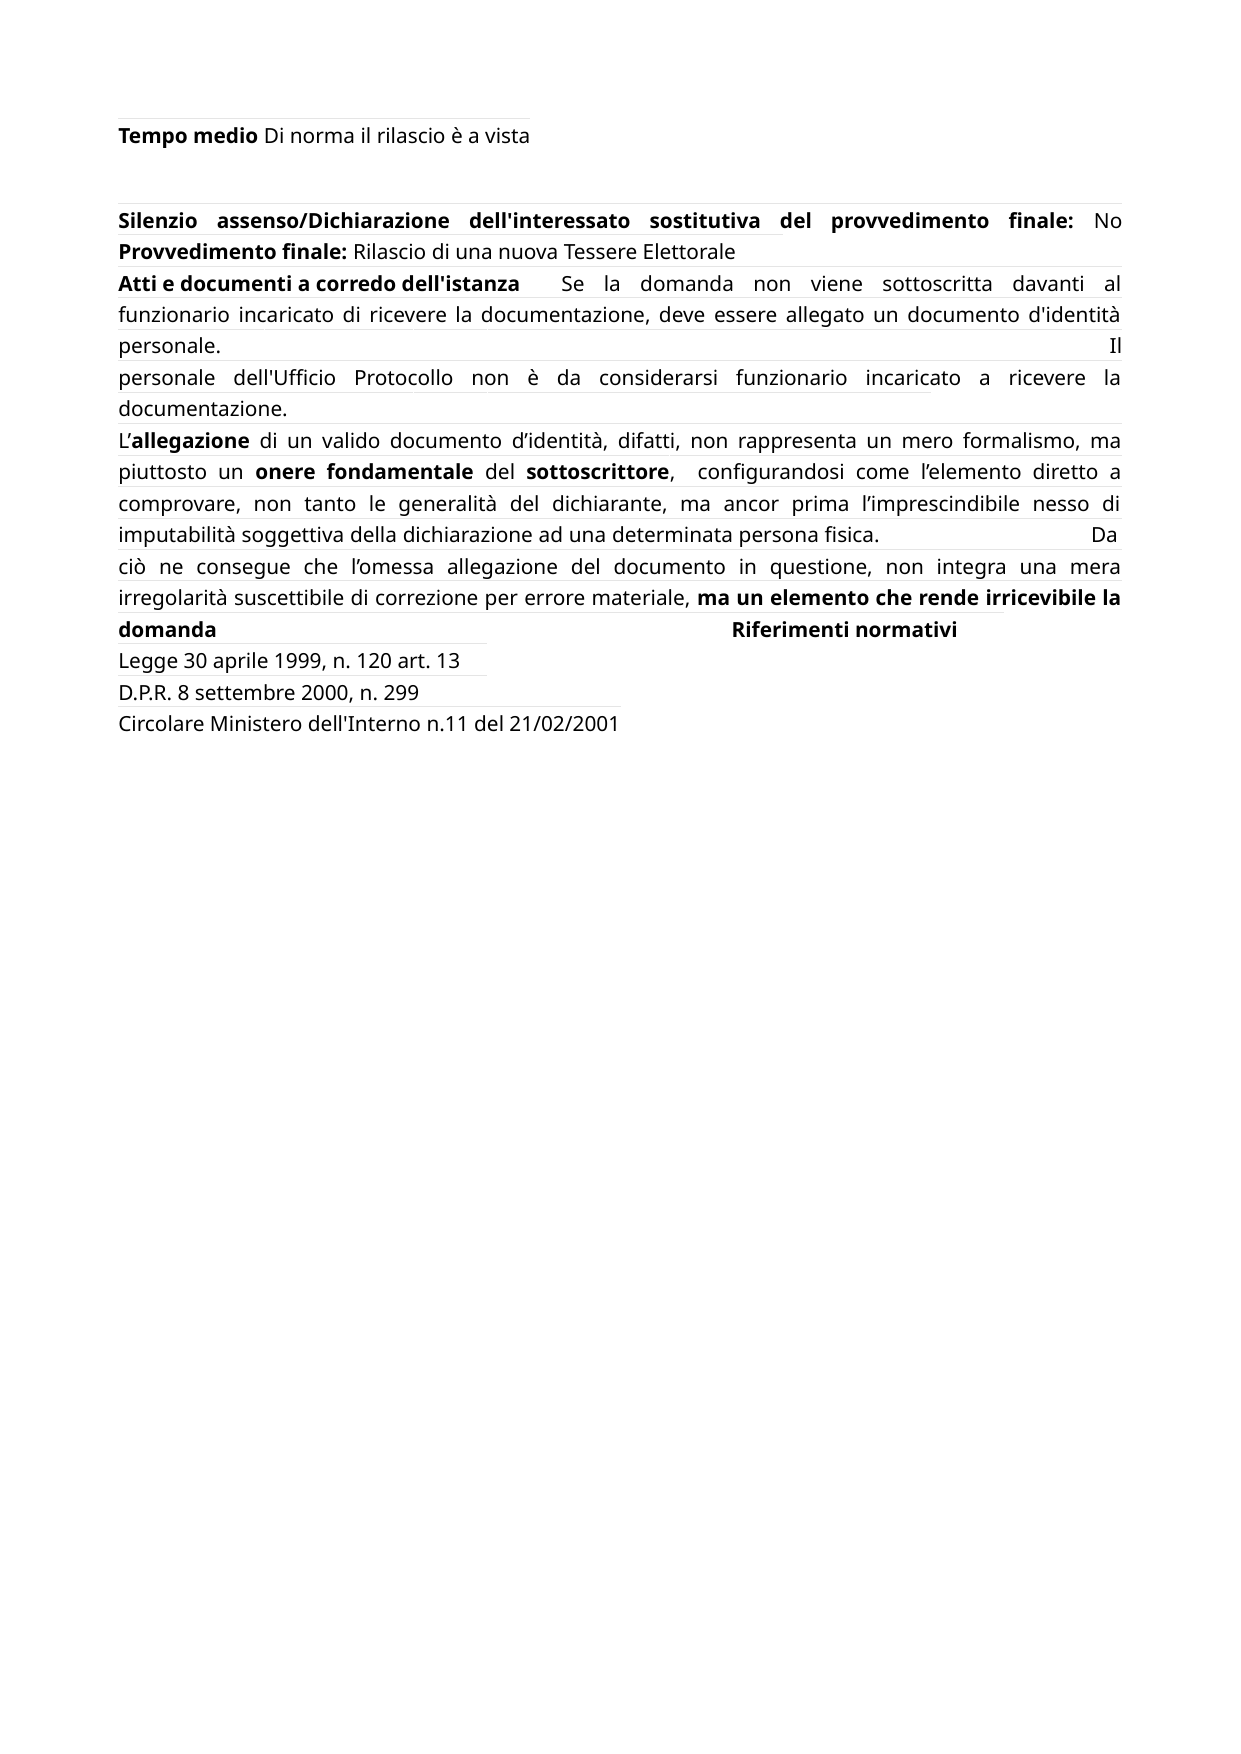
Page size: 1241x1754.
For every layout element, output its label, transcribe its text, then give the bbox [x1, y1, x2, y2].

subtitle funzionario incaricato di ricevere la documentazione, deve essere allegato un documento d'identità [118, 298, 1122, 329]
subtitle ciò ne consegue che l’omessa allegazione del documento in questione, non integra una mera [118, 550, 1122, 580]
subtitle Silenzio assenso/Dichiarazione dell'interessato sostitutiva del provvedimento finale: No Provvedimento finale: Rilascio di una nuova Tessere Elettorale [118, 204, 1122, 266]
subtitle comprovare, non tanto le generalità del dichiarante, ma ancor prima l’imprescindibile nesso di [118, 487, 1122, 518]
subtitle Atti e documenti a corredo dell'istanza Se la domanda non viene sottoscritta davanti al [118, 267, 1122, 297]
subtitle personale. Il [118, 330, 1122, 360]
subtitle imputabilità soggettiva della dichiarazione ad una determinata persona fisica. Da [118, 519, 1122, 549]
subtitle personale dell'Ufficio Protocollo non è da considerarsi funzionario incaricato a ricevere la documentazione. [118, 361, 1122, 423]
subtitle L’allegazione di un valido documento d’identità, difatti, non rappresenta un mero formalismo, ma [118, 424, 1122, 455]
subtitle irregolarità suscettibile di correzione per errore materiale, ma un elemento che rende irricevibile la domanda Riferimenti normativi Legge 30 aprile 1999, n. 120 art. 13 D.P.R. 8 settembre 2000, n. 299 Circolare Ministero dell'Interno n.11 del 21/02/2001 [118, 581, 1122, 738]
subtitle piuttosto un onere fondamentale del sottoscrittore, configurandosi come l’elemento diretto a [118, 456, 1122, 486]
text Tempo medio Di norma il rilascio è a vista [118, 118, 1122, 149]
